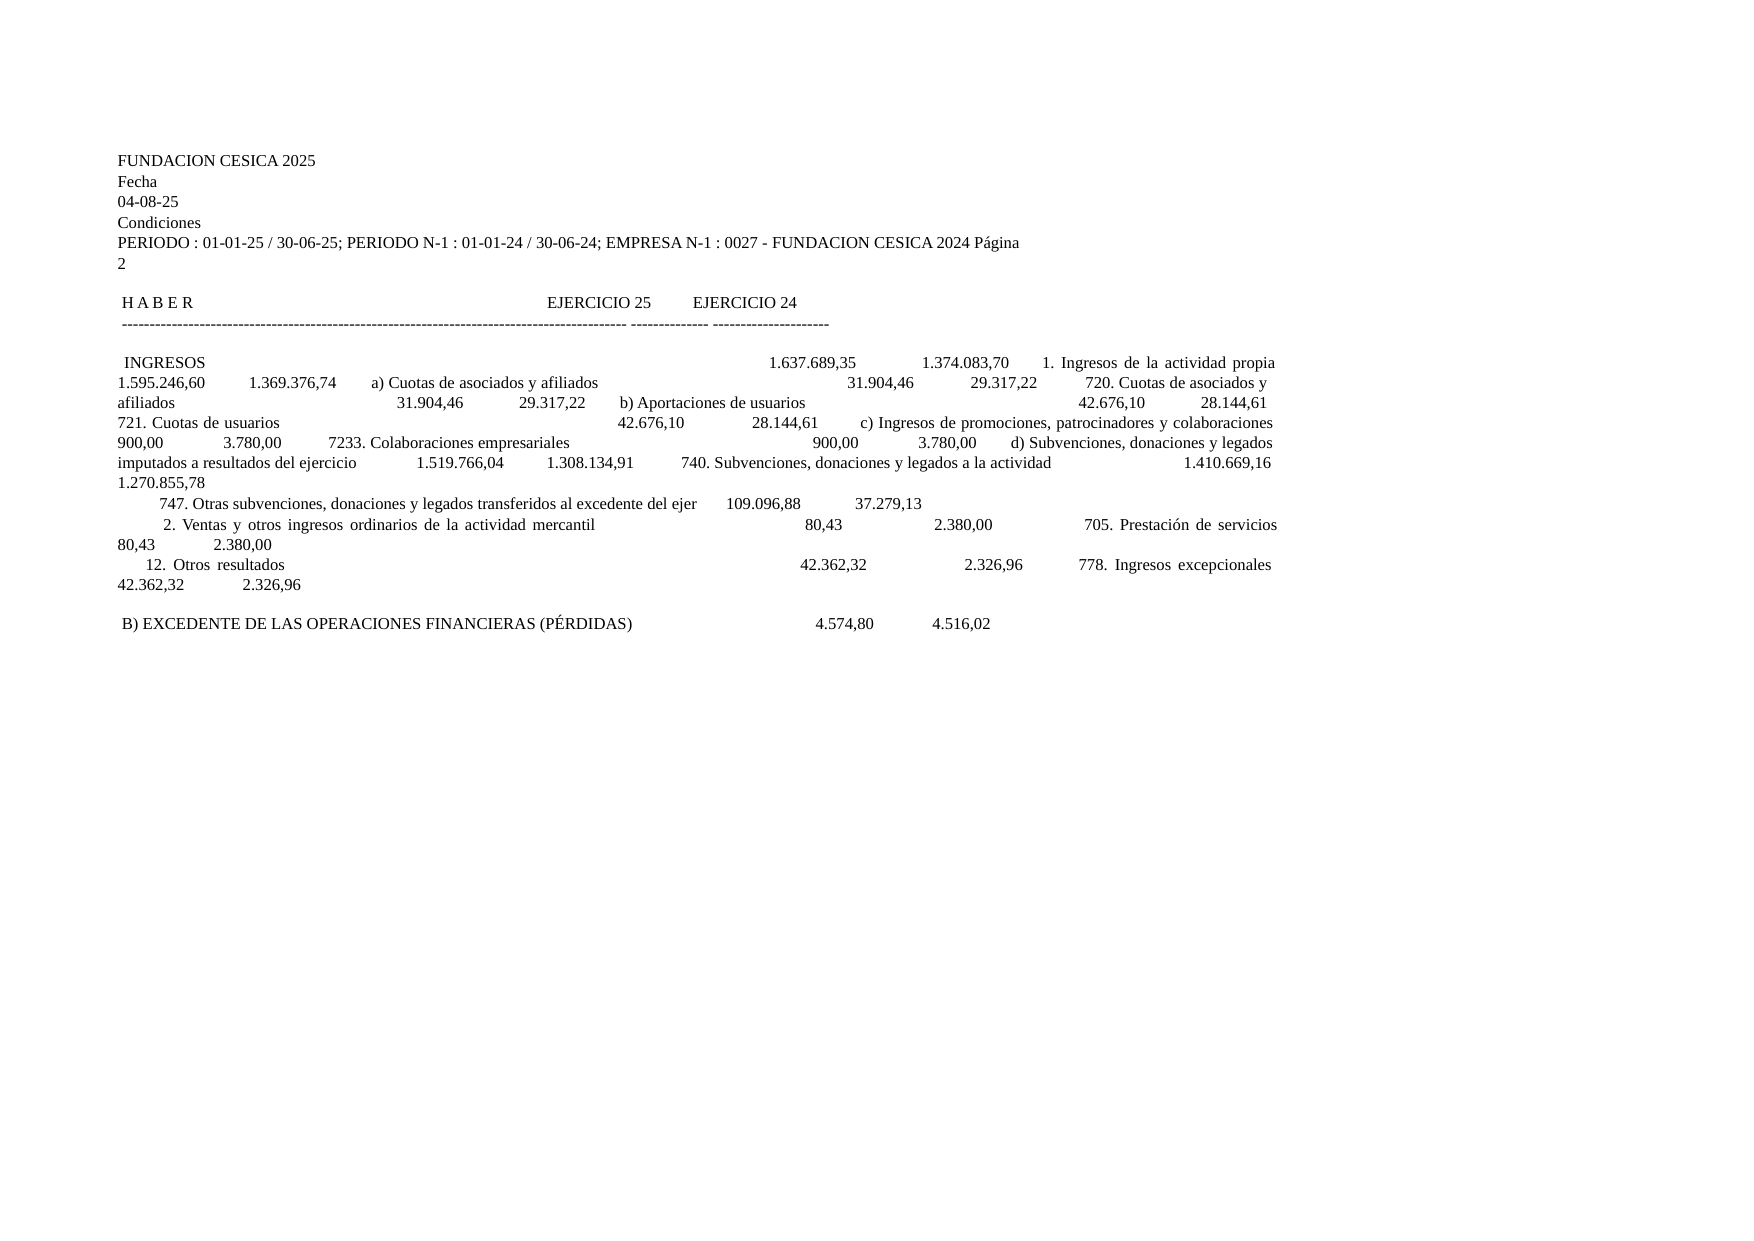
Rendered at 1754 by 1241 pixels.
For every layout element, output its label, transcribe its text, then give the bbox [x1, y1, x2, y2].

text INGRESOS 1.637.689,35 1.374.083,70 1. Ingresos de la actividad propia 1.595.246,60 1.369.376,74 a) Cuotas de asociados y afiliados 31.904,46 29.317,22 720. Cuotas de asociados y afiliados 31.904,46 29.317,22 b) Aportaciones de usuarios 42.676,10 28.144,61 721. Cuotas de usuarios 42.676,10 28.144,61 c) Ingresos de promociones, patrocinadores y colaboraciones 900,00 3.780,00 7233. Colaboraciones empresariales 900,00 3.780,00 d) Subvenciones, donaciones y legados imputados a resultados del ejercicio 1.519.766,04 1.308.134,91 740. Subvenciones, donaciones y legados a la actividad 1.410.669,16 1.270.855,78 [117, 352, 1279, 492]
text Fecha [117, 171, 1279, 191]
text 2. Ventas y otros ingresos ordinarios de la actividad mercantil 80,43 2.380,00 705. Prestación de servicios 80,43 2.380,00 [117, 514, 1279, 553]
text H A B E R EJERCICIO 25 EJERCICIO 24 [117, 293, 1279, 312]
text 2 [117, 254, 1279, 273]
text 747. Otras subvenciones, donaciones y legados transferidos al excedente del ejer 109.096,88 37.279,13 [117, 494, 1279, 513]
text 12. Otros resultados 42.362,32 2.326,96 778. Ingresos excepcionales 42.362,32 2.326,96 [117, 555, 1279, 594]
text FUNDACION CESICA 2025 [117, 151, 1279, 170]
text Condiciones [117, 213, 1279, 232]
text ------------------------------------------------------------------------------------------- -------------- --------------------- [117, 313, 1279, 333]
text 04-08-25 [117, 192, 1279, 211]
text PERIODO : 01-01-25 / 30-06-25; PERIODO N-1 : 01-01-24 / 30-06-24; EMPRESA N-1 : 0027 - FUNDACION CESICA 2024 Página [117, 233, 1144, 252]
text B) EXCEDENTE DE LAS OPERACIONES FINANCIERAS (PÉRDIDAS) 4.574,80 4.516,02 [117, 614, 1279, 633]
